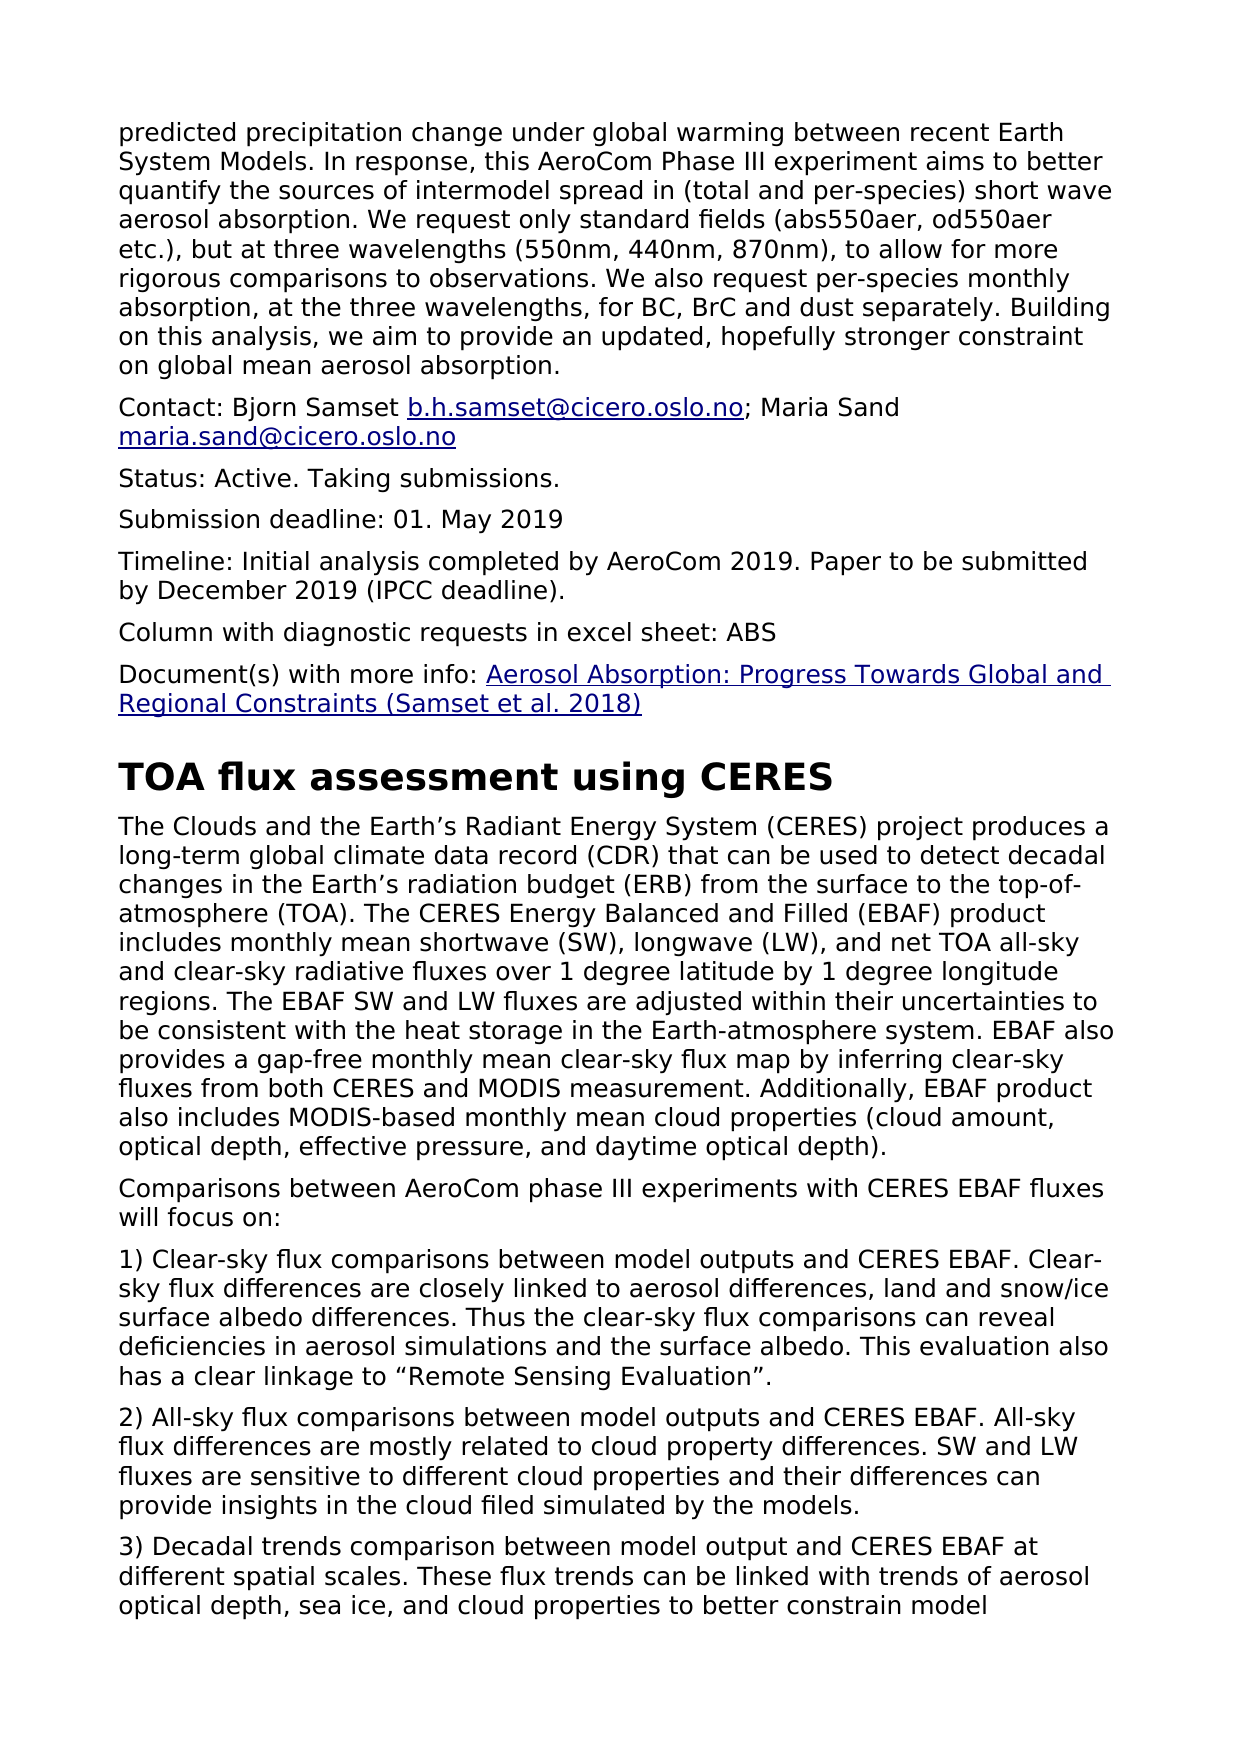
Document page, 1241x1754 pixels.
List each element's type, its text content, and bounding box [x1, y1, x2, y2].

text Document(s) with more info: Aerosol Absorption: Progress Towards Global and Regional Constraints (Samset et al. 2018) [118, 660, 1122, 718]
text Contact: Bjorn Samset b.h.samset@cicero.oslo.no; Maria Sand maria.sand@cicero.oslo.no [118, 393, 1122, 451]
subtitle TOA flux assessment using CERES [118, 756, 1122, 799]
text 2) All-sky flux comparisons between model outputs and CERES EBAF. All-sky flux differences are mostly related to cloud property differences. SW and LW fluxes are sensitive to different cloud properties and their differences can provide insights in the cloud filed simulated by the models. [118, 1403, 1122, 1520]
text 3) Decadal trends comparison between model output and CERES EBAF at different spatial scales. These flux trends can be linked with trends of aerosol optical depth, sea ice, and cloud properties to better constrain model [118, 1533, 1122, 1620]
text Comparisons between AeroCom phase III experiments with CERES EBAF fluxes will focus on: [118, 1174, 1122, 1233]
text Timeline: Initial analysis completed by AeroCom 2019. Paper to be submitted by December 2019 (IPCC deadline). [118, 547, 1122, 606]
text Submission deadline: 01. May 2019 [118, 506, 1122, 535]
text Column with diagnostic requests in excel sheet: ABS [118, 618, 1122, 647]
text The Clouds and the Earth’s Radiant Energy System (CERES) project produces a long-term global climate data record (CDR) that can be used to detect decadal changes in the Earth’s radiation budget (ERB) from the surface to the top-of-atmosphere (TOA). The CERES Energy Balanced and Filled (EBAF) product includes monthly mean shortwave (SW), longwave (LW), and net TOA all-sky and clear-sky radiative fluxes over 1 degree latitude by 1 degree longitude regions. The EBAF SW and LW fluxes are adjusted within their uncertainties to be consistent with the heat storage in the Earth-atmosphere system. EBAF also provides a gap-free monthly mean clear-sky flux map by inferring clear-sky fluxes from both CERES and MODIS measurement. Additionally, EBAF product also includes MODIS-based monthly mean cloud properties (cloud amount, optical depth, effective pressure, and daytime optical depth). [118, 812, 1122, 1162]
text 1) Clear-sky flux comparisons between model outputs and CERES EBAF. Clear-sky flux differences are closely linked to aerosol differences, land and snow/ice surface albedo differences. Thus the clear-sky flux comparisons can reveal deficiencies in aerosol simulations and the surface albedo. This evaluation also has a clear linkage to “Remote Sensing Evaluation”. [118, 1245, 1122, 1391]
text predicted precipitation change under global warming between recent Earth System Models. In response, this AeroCom Phase III experiment aims to better quantify the sources of intermodel spread in (total and per-species) short wave aerosol absorption. We request only standard fields (abs550aer, od550aer etc.), but at three wavelengths (550nm, 440nm, 870nm), to allow for more rigorous comparisons to observations. We also request per-species monthly absorption, at the three wavelengths, for BC, BrC and dust separately. Building on this analysis, we aim to provide an updated, hopefully stronger constraint on global mean aerosol absorption. [118, 118, 1122, 381]
text Status: Active. Taking submissions. [118, 464, 1122, 493]
